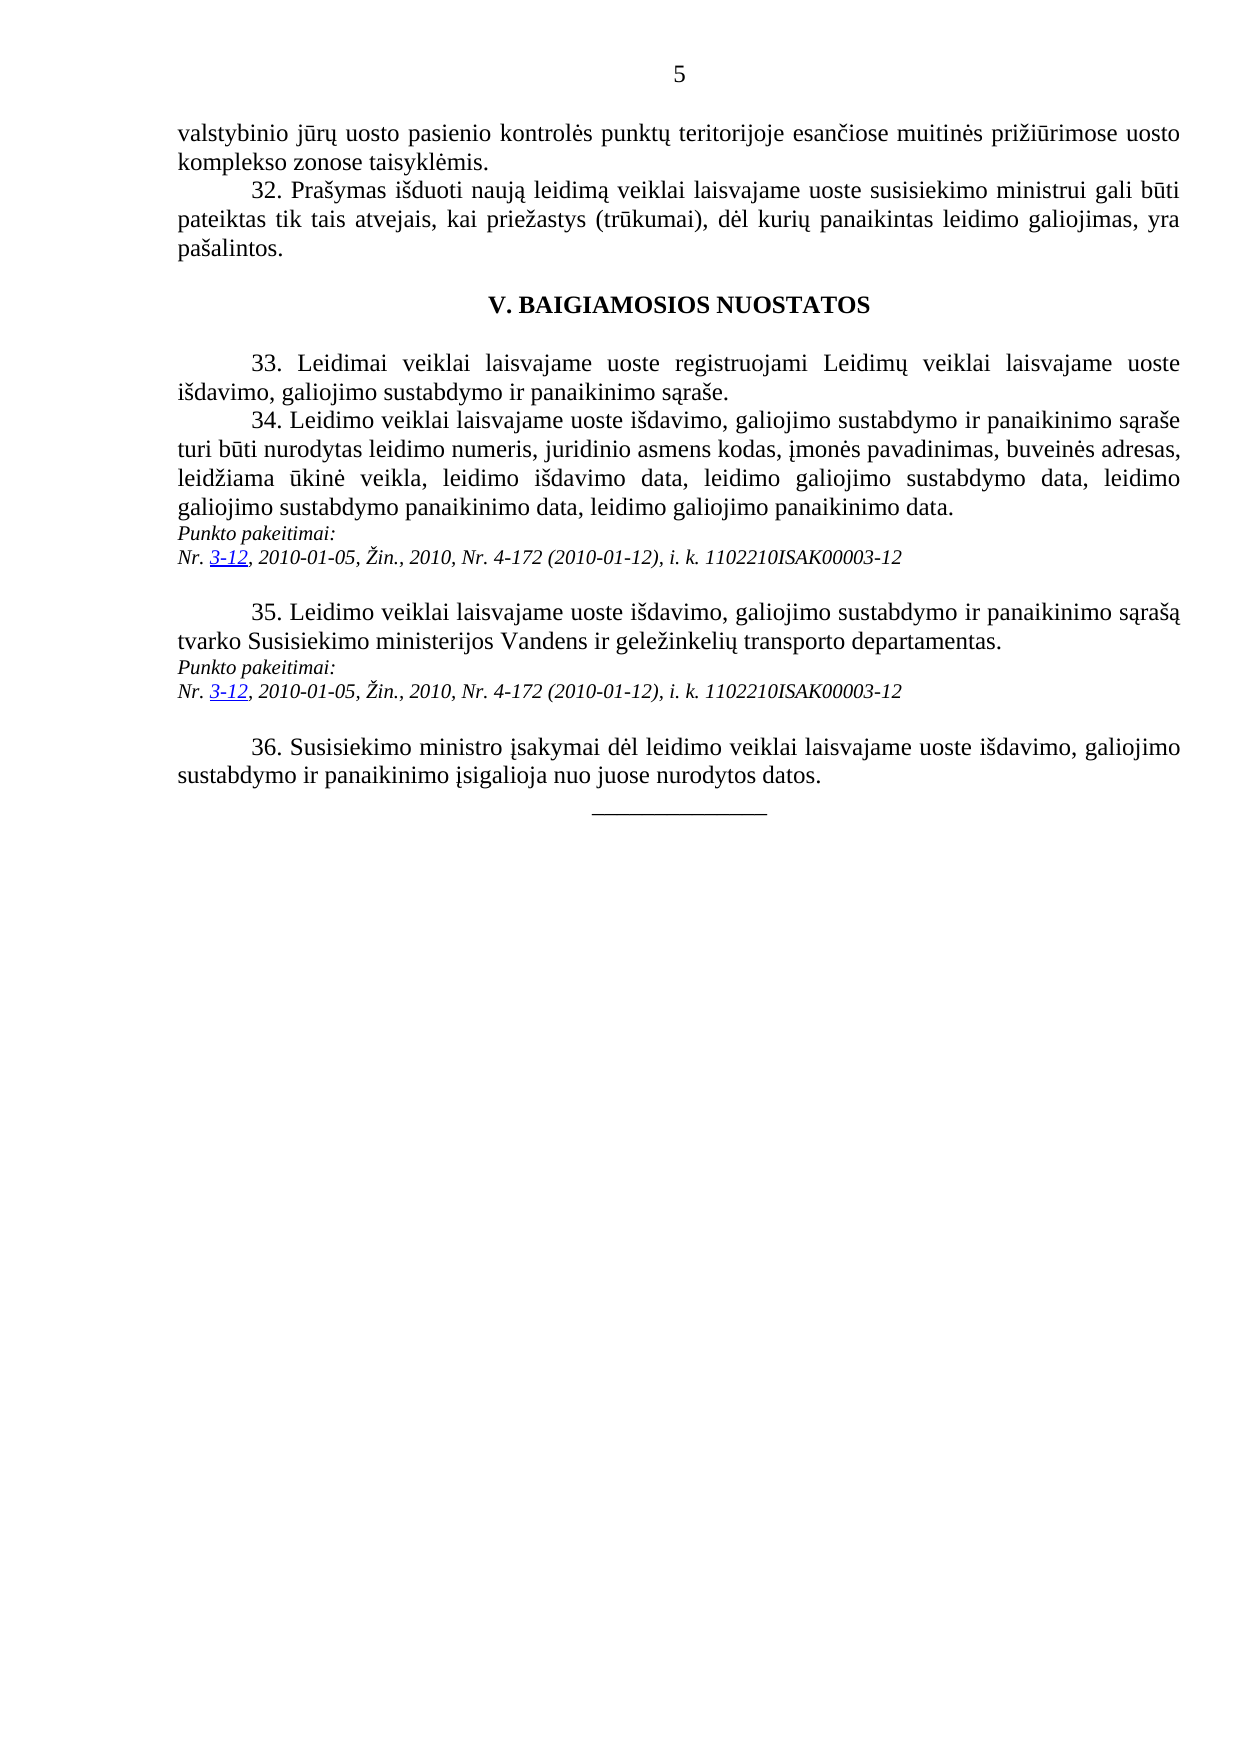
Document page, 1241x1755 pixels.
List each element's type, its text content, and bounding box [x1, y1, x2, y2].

text Nr. 3-12, 2010-01-05, Žin., 2010, Nr. 4-172 (2010-01-12), i. k. 1102210ISAK00003-12 [177, 679, 1181, 703]
text Punkto pakeitimai: [177, 521, 1181, 545]
text valstybinio jūrų uosto pasienio kontrolės punktų teritorijoje esančiose muitinės prižiūrimose uosto komplekso zonose taisyklėmis. [177, 118, 1181, 176]
text Punkto pakeitimai: [177, 655, 1181, 679]
text 35. Leidimo veiklai laisvajame uoste išdavimo, galiojimo sustabdymo ir panaikinimo sąrašą tvarko Susisiekimo ministerijos Vandens ir geležinkelių transporto departamentas. [177, 597, 1181, 655]
text ______________ [177, 789, 1181, 818]
text 34. Leidimo veiklai laisvajame uoste išdavimo, galiojimo sustabdymo ir panaikinimo sąraše turi būti nurodytas leidimo numeris, juridinio asmens kodas, įmonės pavadinimas, buveinės adresas, leidžiama ūkinė veikla, leidimo išdavimo data, leidimo galiojimo sustabdymo data, leidimo galiojimo sustabdymo panaikinimo data, leidimo galiojimo panaikinimo data. [177, 406, 1181, 521]
text V. BAIGIAMOSIOS NUOSTATOS [177, 291, 1181, 319]
text 33. Leidimai veiklai laisvajame uoste registruojami Leidimų veiklai laisvajame uoste išdavimo, galiojimo sustabdymo ir panaikinimo sąraše. [177, 348, 1181, 406]
text Nr. 3-12, 2010-01-05, Žin., 2010, Nr. 4-172 (2010-01-12), i. k. 1102210ISAK00003-12 [177, 545, 1181, 569]
text 36. Susisiekimo ministro įsakymai dėl leidimo veiklai laisvajame uoste išdavimo, galiojimo sustabdymo ir panaikinimo įsigalioja nuo juose nurodytos datos. [177, 732, 1181, 789]
text 32. Prašymas išduoti naują leidimą veiklai laisvajame uoste susisiekimo ministrui gali būti pateiktas tik tais atvejais, kai priežastys (trūkumai), dėl kurių panaikintas leidimo galiojimas, yra pašalintos. [177, 176, 1181, 262]
